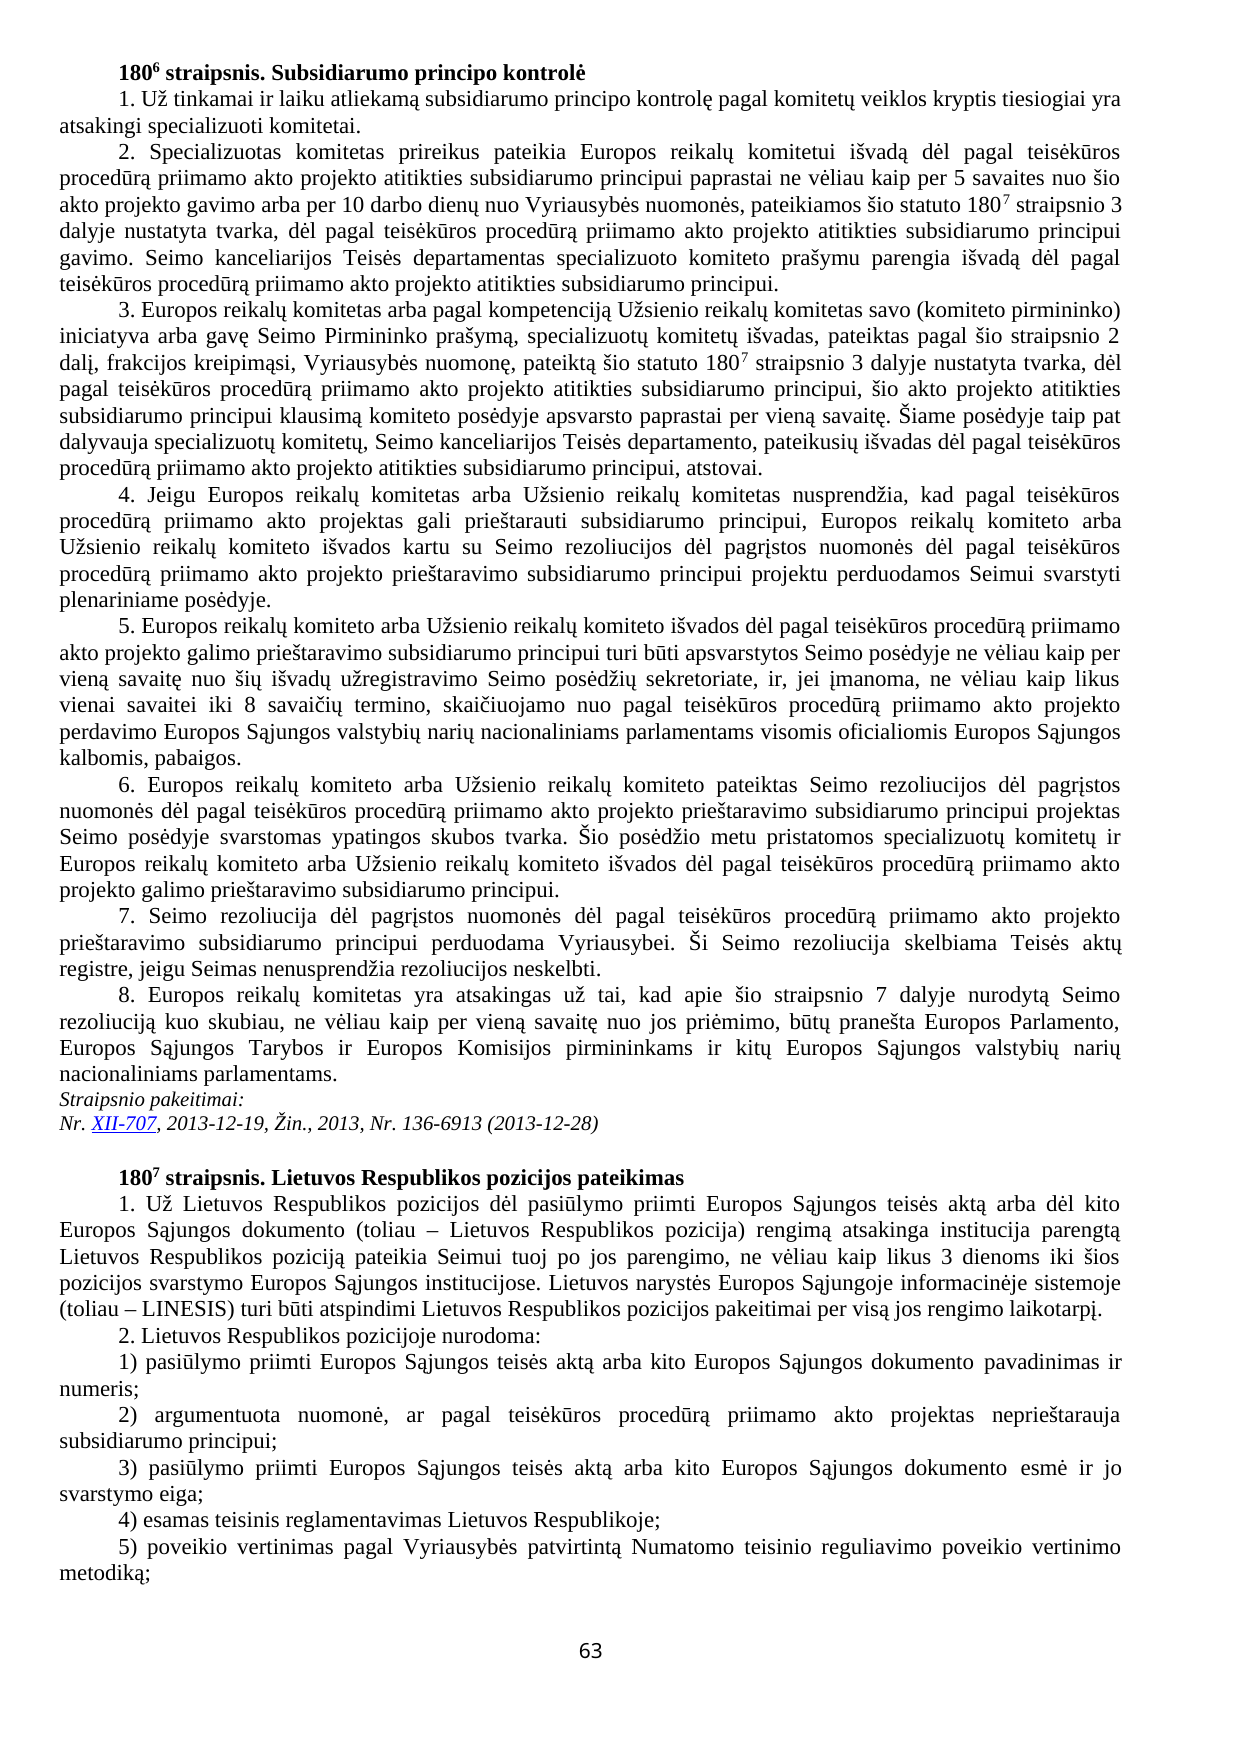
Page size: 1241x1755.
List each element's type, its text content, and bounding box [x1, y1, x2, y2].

text 4. Jeigu Europos reikalų komitetas arba Užsienio reikalų komitetas nusprendžia, kad pagal teisėkūros procedūrą priimamo akto projektas gali prieštarauti subsidiarumo principui, Europos reikalų komiteto arba Užsienio reikalų komiteto išvados kartu su Seimo rezoliucijos dėl pagrįstos nuomonės dėl pagal teisėkūros procedūrą priimamo akto projekto prieštaravimo subsidiarumo principui projektu perduodamos Seimui svarstyti plenariniame posėdyje. [59, 481, 1122, 612]
text 5) poveikio vertinimas pagal Vyriausybės patvirtintą Numatomo teisinio reguliavimo poveikio vertinimo metodiką; [59, 1533, 1122, 1585]
text 1807 straipsnis. Lietuvos Respublikos pozicijos pateikimas [59, 1164, 1122, 1190]
text 2. Lietuvos Respublikos pozicijoje nurodoma: [59, 1322, 1122, 1348]
text Nr. XII-707, 2013-12-19, Žin., 2013, Nr. 136-6913 (2013-12-28) [59, 1111, 1122, 1135]
text 3) pasiūlymo priimti Europos Sąjungos teisės aktą arba kito Europos Sąjungos dokumento esmė ir jo svarstymo eiga; [59, 1454, 1122, 1506]
text 3. Europos reikalų komitetas arba pagal kompetenciją Užsienio reikalų komitetas savo (komiteto pirmininko) iniciatyva arba gavę Seimo Pirmininko prašymą, specializuotų komitetų išvadas, pateiktas pagal šio straipsnio 2 dalį, frakcijos kreipimąsi, Vyriausybės nuomonę, pateiktą šio statuto 1807 straipsnio 3 dalyje nustatyta tvarka, dėl pagal teisėkūros procedūrą priimamo akto projekto atitikties subsidiarumo principui, šio akto projekto atitikties subsidiarumo principui klausimą komiteto posėdyje apsvarsto paprastai per vieną savaitę. Šiame posėdyje taip pat dalyvauja specializuotų komitetų, Seimo kanceliarijos Teisės departamento, pateikusių išvadas dėl pagal teisėkūros procedūrą priimamo akto projekto atitikties subsidiarumo principui, atstovai. [59, 296, 1122, 481]
text 4) esamas teisinis reglamentavimas Lietuvos Respublikoje; [59, 1506, 1122, 1533]
text 2. Specializuotas komitetas prireikus pateikia Europos reikalų komitetui išvadą dėl pagal teisėkūros procedūrą priimamo akto projekto atitikties subsidiarumo principui paprastai ne vėliau kaip per 5 savaites nuo šio akto projekto gavimo arba per 10 darbo dienų nuo Vyriausybės nuomonės, pateikiamos šio statuto 1807 straipsnio 3 dalyje nustatyta tvarka, dėl pagal teisėkūros procedūrą priimamo akto projekto atitikties subsidiarumo principui gavimo. Seimo kanceliarijos Teisės departamentas specializuoto komiteto prašymu parengia išvadą dėl pagal teisėkūros procedūrą priimamo akto projekto atitikties subsidiarumo principui. [59, 138, 1122, 296]
text 7. Seimo rezoliucija dėl pagrįstos nuomonės dėl pagal teisėkūros procedūrą priimamo akto projekto prieštaravimo subsidiarumo principui perduodama Vyriausybei. Ši Seimo rezoliucija skelbiama Teisės aktų registre, jeigu Seimas nenusprendžia rezoliucijos neskelbti. [59, 902, 1122, 981]
text 5. Europos reikalų komiteto arba Užsienio reikalų komiteto išvados dėl pagal teisėkūros procedūrą priimamo akto projekto galimo prieštaravimo subsidiarumo principui turi būti apsvarstytos Seimo posėdyje ne vėliau kaip per vieną savaitę nuo šių išvadų užregistravimo Seimo posėdžių sekretoriate, ir, jei įmanoma, ne vėliau kaip likus vienai savaitei iki 8 savaičių termino, skaičiuojamo nuo pagal teisėkūros procedūrą priimamo akto projekto perdavimo Europos Sąjungos valstybių narių nacionaliniams parlamentams visomis oficialiomis Europos Sąjungos kalbomis, pabaigos. [59, 612, 1122, 771]
text 8. Europos reikalų komitetas yra atsakingas už tai, kad apie šio straipsnio 7 dalyje nurodytą Seimo rezoliuciją kuo skubiau, ne vėliau kaip per vieną savaitę nuo jos priėmimo, būtų pranešta Europos Parlamento, Europos Sąjungos Tarybos ir Europos Komisijos pirmininkams ir kitų Europos Sąjungos valstybių narių nacionaliniams parlamentams. [59, 981, 1122, 1087]
text 1. Už tinkamai ir laiku atliekamą subsidiarumo principo kontrolę pagal komitetų veiklos kryptis tiesiogiai yra atsakingi specializuoti komitetai. [59, 85, 1122, 138]
text 1806 straipsnis. Subsidiarumo principo kontrolė [59, 59, 1122, 85]
text 2) argumentuota nuomonė, ar pagal teisėkūros procedūrą priimamo akto projektas neprieštarauja subsidiarumo principui; [59, 1401, 1122, 1454]
text 1. Už Lietuvos Respublikos pozicijos dėl pasiūlymo priimti Europos Sąjungos teisės aktą arba dėl kito Europos Sąjungos dokumento (toliau – Lietuvos Respublikos pozicija) rengimą atsakinga institucija parengtą Lietuvos Respublikos poziciją pateikia Seimui tuoj po jos parengimo, ne vėliau kaip likus 3 dienoms iki šios pozicijos svarstymo Europos Sąjungos institucijose. Lietuvos narystės Europos Sąjungoje informacinėje sistemoje (toliau – LINESIS) turi būti atspindimi Lietuvos Respublikos pozicijos pakeitimai per visą jos rengimo laikotarpį. [59, 1190, 1122, 1322]
text Straipsnio pakeitimai: [59, 1087, 1122, 1111]
text 1) pasiūlymo priimti Europos Sąjungos teisės aktą arba kito Europos Sąjungos dokumento pavadinimas ir numeris; [59, 1348, 1122, 1401]
text 6. Europos reikalų komiteto arba Užsienio reikalų komiteto pateiktas Seimo rezoliucijos dėl pagrįstos nuomonės dėl pagal teisėkūros procedūrą priimamo akto projekto prieštaravimo subsidiarumo principui projektas Seimo posėdyje svarstomas ypatingos skubos tvarka. Šio posėdžio metu pristatomos specializuotų komitetų ir Europos reikalų komiteto arba Užsienio reikalų komiteto išvados dėl pagal teisėkūros procedūrą priimamo akto projekto galimo prieštaravimo subsidiarumo principui. [59, 771, 1122, 902]
